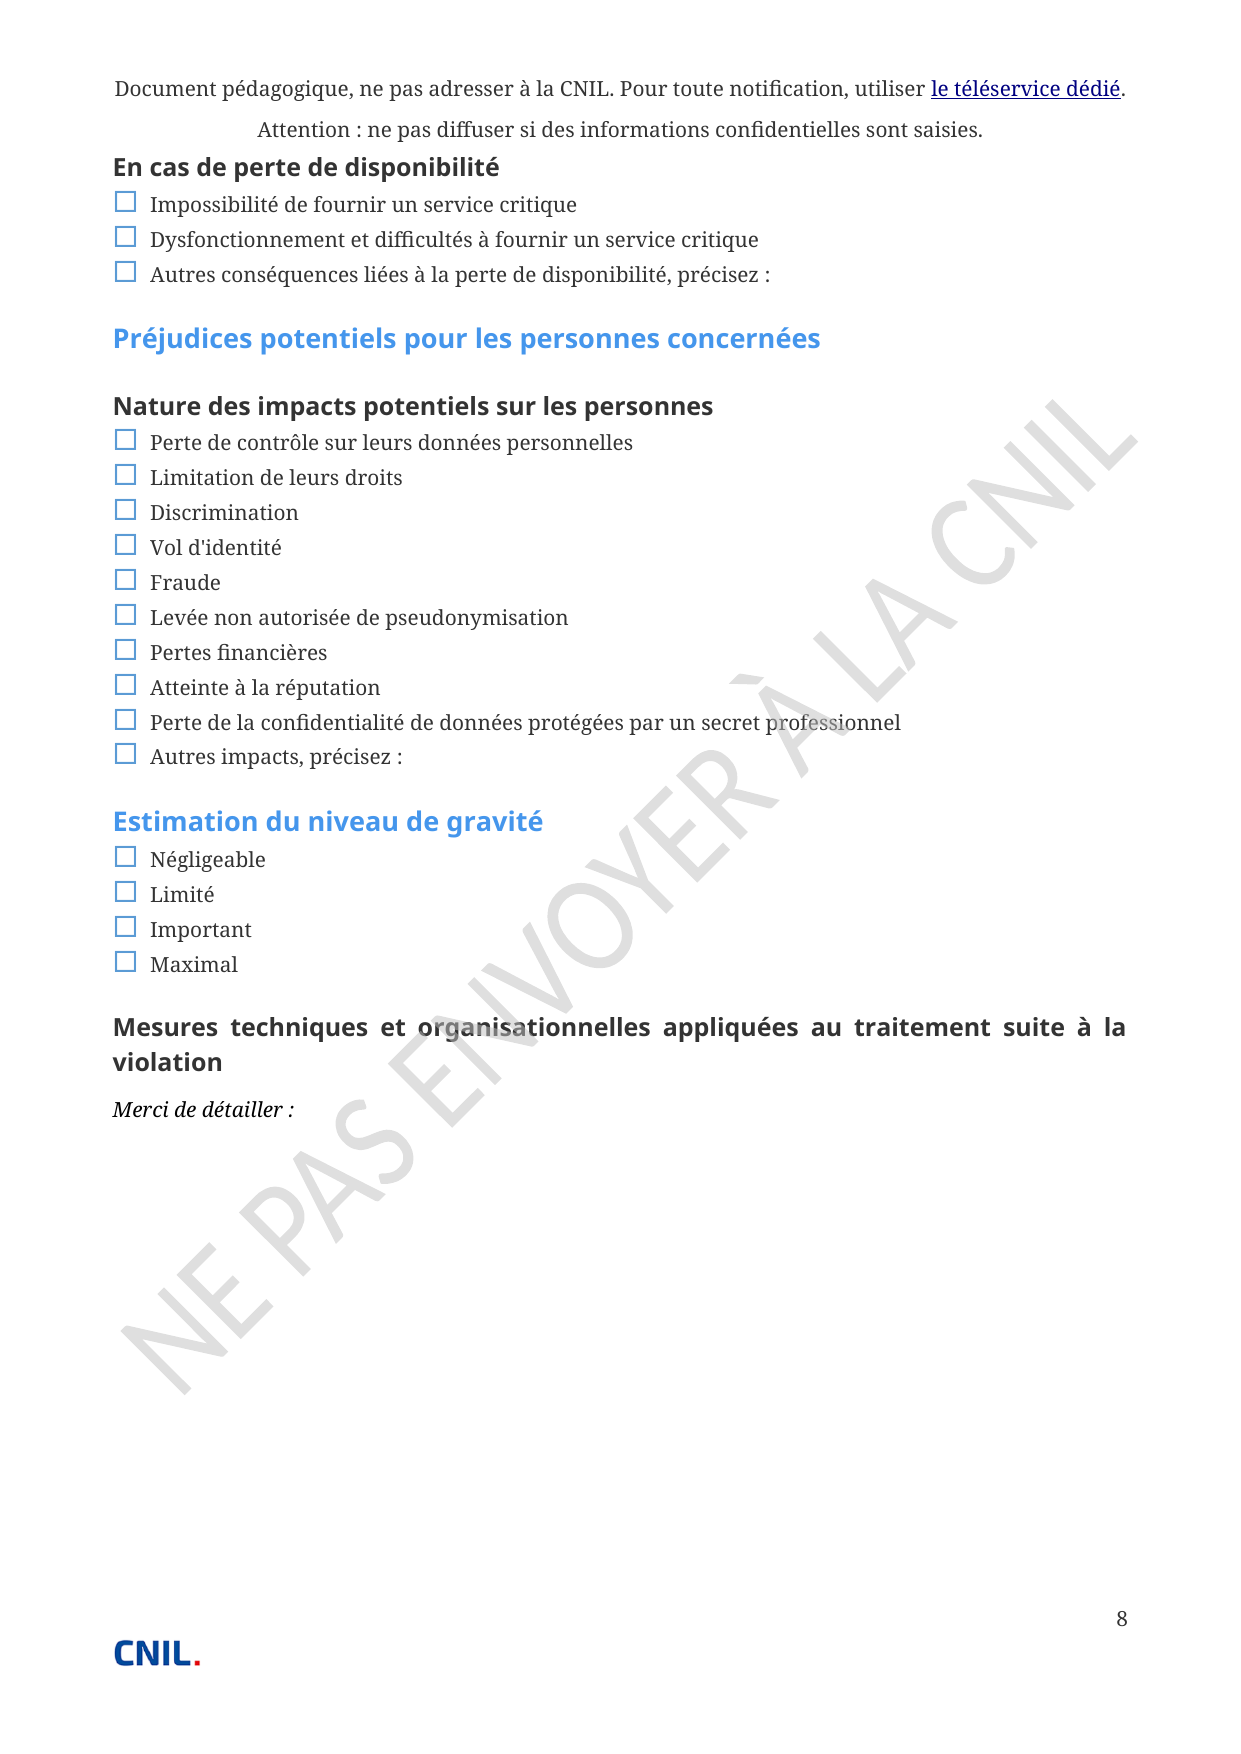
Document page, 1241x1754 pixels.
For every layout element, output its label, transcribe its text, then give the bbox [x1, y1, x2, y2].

list Limitation de leurs droits [112, 463, 1046, 492]
list [678, 846, 718, 866]
list Perte de contrôle sur leurs données personnelles [112, 428, 1052, 457]
subtitle Préjudices potentiels pour les personnes concernées [112, 320, 1128, 357]
text [458, 1095, 1128, 1123]
list [914, 603, 1128, 632]
list [829, 638, 904, 666]
list [995, 498, 1128, 527]
list Autres impacts, précisez : [112, 742, 797, 771]
list [628, 915, 1128, 944]
list [649, 880, 1128, 909]
list Atteinte à la réputation [112, 673, 874, 701]
subtitle Mesures techniques et organisationnelles appliquées au traitement suite à la violation [458, 1010, 1128, 1078]
list [905, 638, 1128, 666]
list Levée non autorisée de pseudonymisation [112, 603, 887, 632]
list Dysfonctionnement et difficultés à fournir un service critique [112, 225, 1128, 254]
list Perte de la confidentialité de données protégées par un secret professionnel [112, 708, 779, 736]
list [1083, 428, 1128, 455]
list [885, 603, 918, 631]
list Limité [112, 880, 660, 909]
list Discrimination [112, 498, 1008, 527]
list [1041, 428, 1093, 457]
list [545, 950, 1128, 979]
text Merci de détailler : [112, 1095, 446, 1123]
list [943, 533, 1128, 562]
list [559, 915, 621, 944]
list Vol d'identité [112, 533, 943, 562]
subtitle En cas de perte de disponibilité [112, 150, 1128, 184]
list Fraude [112, 568, 1128, 597]
list [1076, 463, 1128, 492]
list Autres conséquences liées à la perte de disponibilité, précisez : [112, 260, 1128, 289]
list [880, 673, 1128, 701]
subtitle [649, 802, 738, 839]
list Impossibilité de fournir un service critique [112, 190, 1128, 219]
list [798, 742, 1128, 771]
list Perte de la confidentialité de données protégées par un secret professionnel [813, 708, 1128, 736]
list [636, 846, 687, 874]
subtitle Nature des impacts potentiels sur les personnes [112, 388, 1128, 422]
list Pertes financières [112, 638, 839, 666]
list Négligeable [112, 846, 635, 874]
subtitle Estimation du niveau de gravité [112, 802, 652, 839]
subtitle Mesures techniques et organisationnelles appliquées au traitement suite à la violation [112, 1010, 504, 1078]
list [1034, 463, 1087, 492]
list Maximal [112, 950, 547, 979]
list [707, 846, 1128, 874]
subtitle [722, 802, 1128, 839]
list Important [112, 915, 556, 944]
text [436, 1095, 469, 1112]
